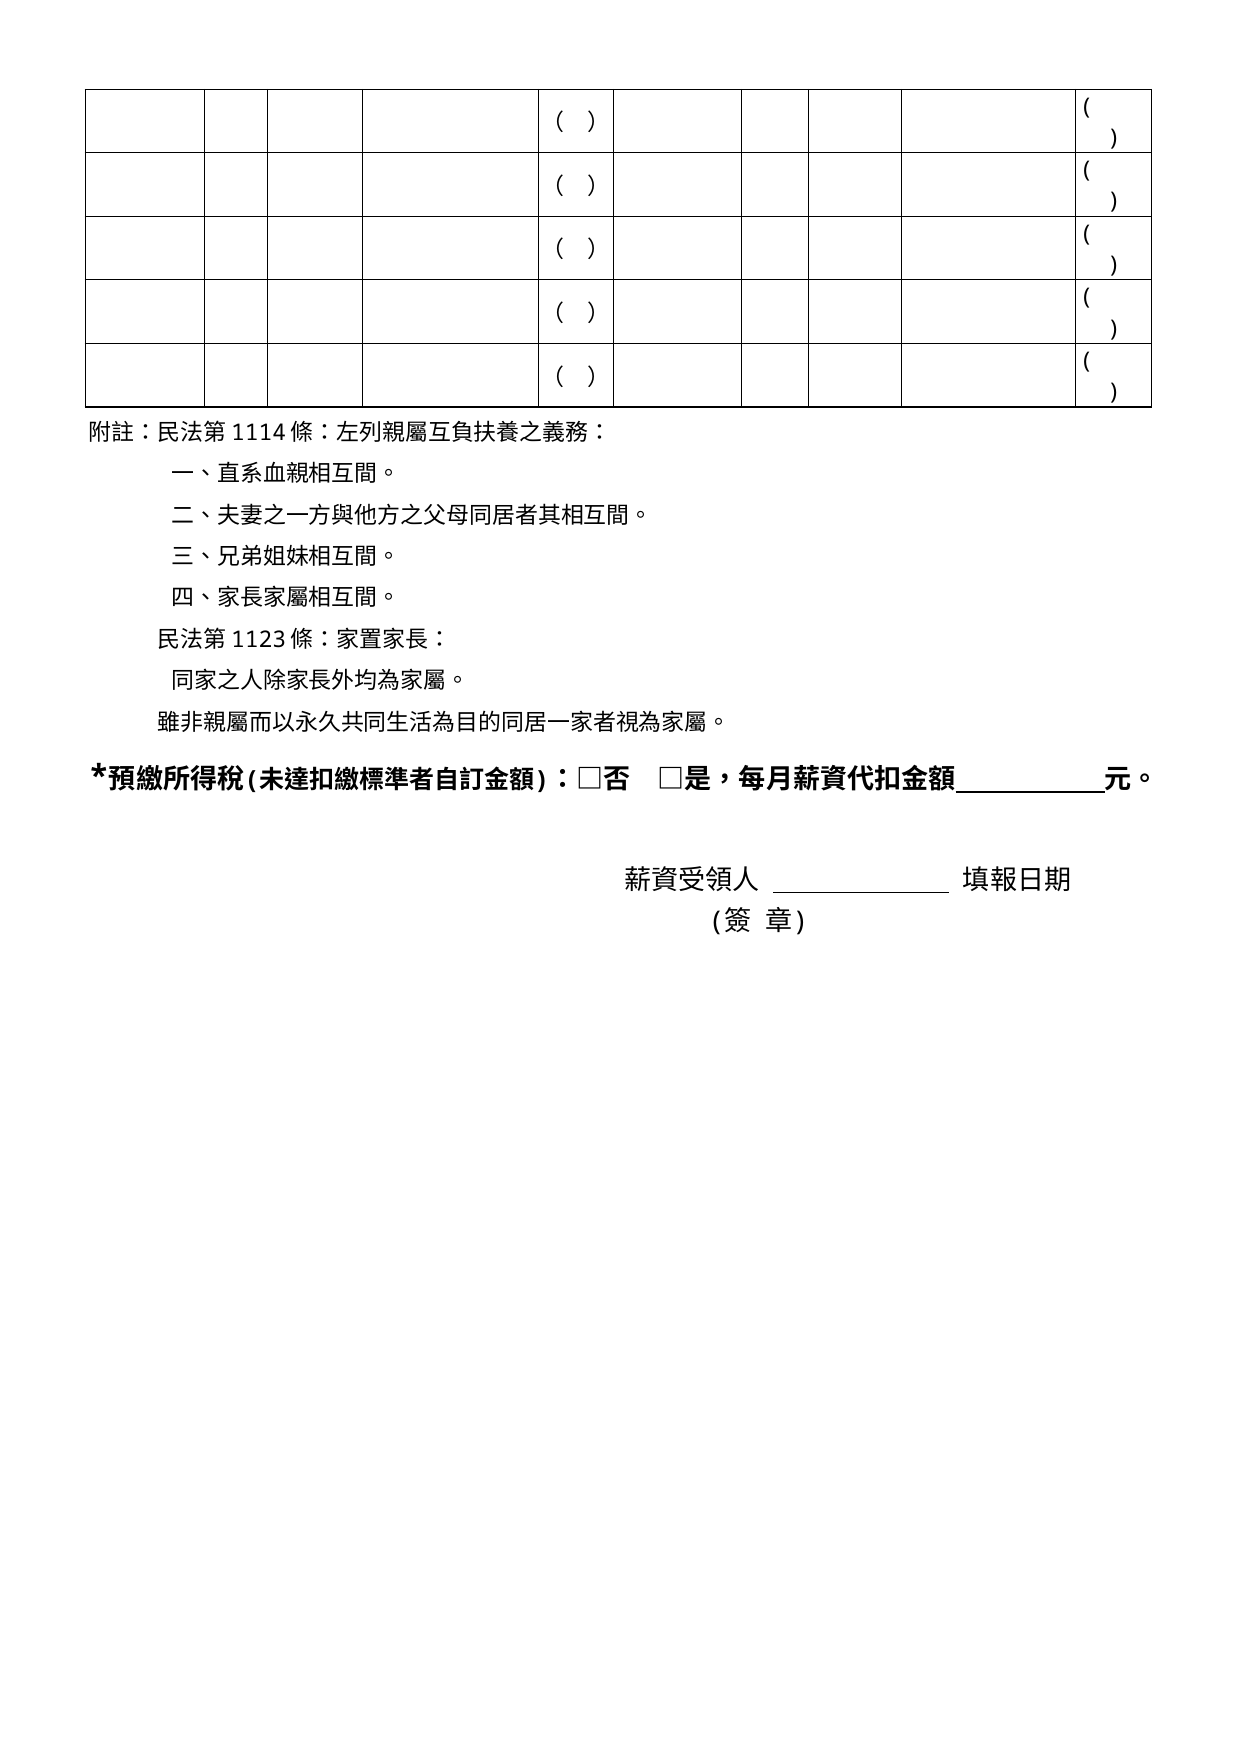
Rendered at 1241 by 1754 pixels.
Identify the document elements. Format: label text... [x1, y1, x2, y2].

table_cell [86, 90, 204, 152]
table_cell [268, 344, 362, 406]
table_cell [205, 344, 267, 406]
table_cell [86, 153, 204, 216]
text 薪資受領人 填報日期 [89, 856, 1152, 898]
table_cell （ ） [539, 344, 613, 406]
table_cell [363, 153, 538, 216]
table_cell [268, 90, 362, 152]
table_cell [902, 90, 1075, 152]
table_cell [809, 90, 901, 152]
table_cell [809, 280, 901, 343]
text 四、家長家屬相互間。 [89, 573, 1152, 614]
table_cell ( ) [1076, 344, 1151, 406]
text 附註：民法第1114條：左列親屬互負扶養之義務： [89, 408, 1152, 449]
table_cell [363, 280, 538, 343]
table_cell [614, 344, 741, 406]
table_cell [902, 217, 1075, 279]
table_cell [363, 344, 538, 406]
text 同家之人除家長外均為家屬。 [89, 656, 1152, 697]
text 一、直系血親相互間。 [89, 449, 1152, 490]
table_cell [902, 153, 1075, 216]
table_cell （ ） [539, 90, 613, 152]
table_cell [614, 217, 741, 279]
table_cell （ ） [539, 217, 613, 279]
table_cell [809, 217, 901, 279]
table_cell [86, 280, 204, 343]
text 民法第1123條：家置家長： [89, 614, 1152, 656]
table_cell [809, 344, 901, 406]
text 二、夫妻之一方與他方之父母同居者其相互間。 [89, 490, 1152, 531]
table_cell [268, 153, 362, 216]
table_cell （ ） [539, 153, 613, 216]
table_cell [902, 280, 1075, 343]
table_cell [268, 280, 362, 343]
table_cell [363, 217, 538, 279]
table_cell [205, 153, 267, 216]
table_cell [205, 280, 267, 343]
table_cell [742, 344, 808, 406]
table_cell [742, 153, 808, 216]
table_cell [614, 90, 741, 152]
table_cell ( ) [1076, 217, 1151, 279]
text *預繳所得稅(未達扣繳標準者自訂金額)：□否 □是，每月薪資代扣金額 元。 [89, 756, 1152, 839]
table_cell [614, 280, 741, 343]
table_cell [363, 90, 538, 152]
table_cell [809, 153, 901, 216]
text (簽 章) [89, 898, 1152, 939]
table_cell ( ) [1076, 280, 1151, 343]
table_cell [742, 90, 808, 152]
text 雖非親屬而以永久共同生活為目的同居一家者視為家屬。 [89, 697, 1152, 738]
text 三、兄弟姐妹相互間。 [89, 531, 1152, 573]
table_cell [86, 217, 204, 279]
table_cell ( ) [1076, 153, 1151, 216]
table_cell [268, 217, 362, 279]
table_cell [742, 217, 808, 279]
table_cell （ ） [539, 280, 613, 343]
table_cell [205, 90, 267, 152]
table_cell [742, 280, 808, 343]
table_cell [902, 344, 1075, 406]
table_cell [614, 153, 741, 216]
table_cell [86, 344, 204, 406]
table_cell [205, 217, 267, 279]
table_cell ( ) [1076, 90, 1151, 152]
